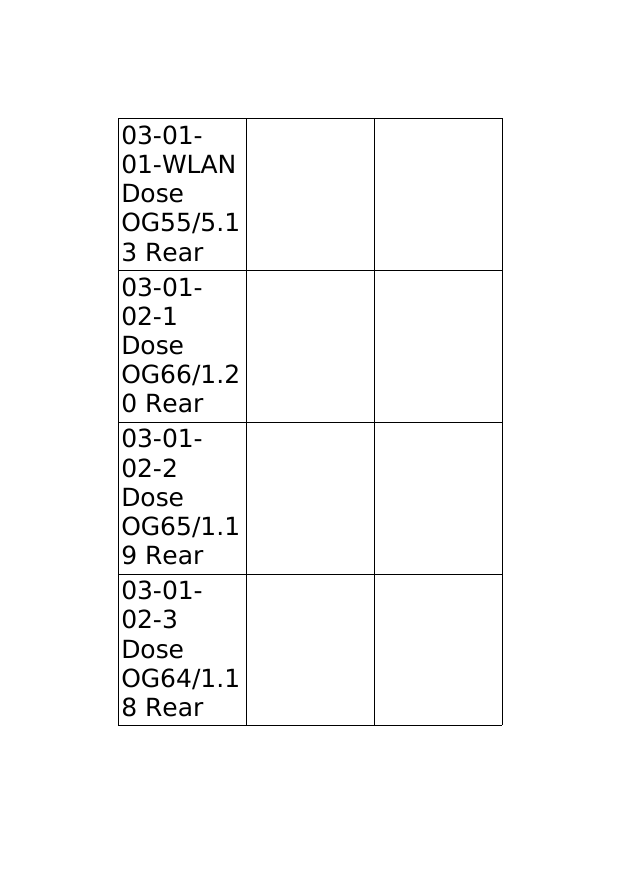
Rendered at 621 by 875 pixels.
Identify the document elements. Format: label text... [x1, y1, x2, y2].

table_cell 03-01-01-WLAN Dose OG55/5.13 Rear [119, 119, 246, 270]
table_cell 03-01-02-1 Dose OG66/1.20 Rear [119, 271, 246, 422]
table_cell [247, 423, 374, 573]
table_cell [375, 575, 502, 725]
table_cell [375, 423, 502, 573]
table_cell [375, 119, 502, 270]
table_cell [247, 271, 374, 422]
table_cell [375, 271, 502, 422]
table_cell [247, 119, 374, 270]
table_cell [247, 575, 374, 725]
table_cell 03-01-02-2 Dose OG65/1.19 Rear [119, 423, 246, 573]
table_cell 03-01-02-3 Dose OG64/1.18 Rear [119, 575, 246, 725]
